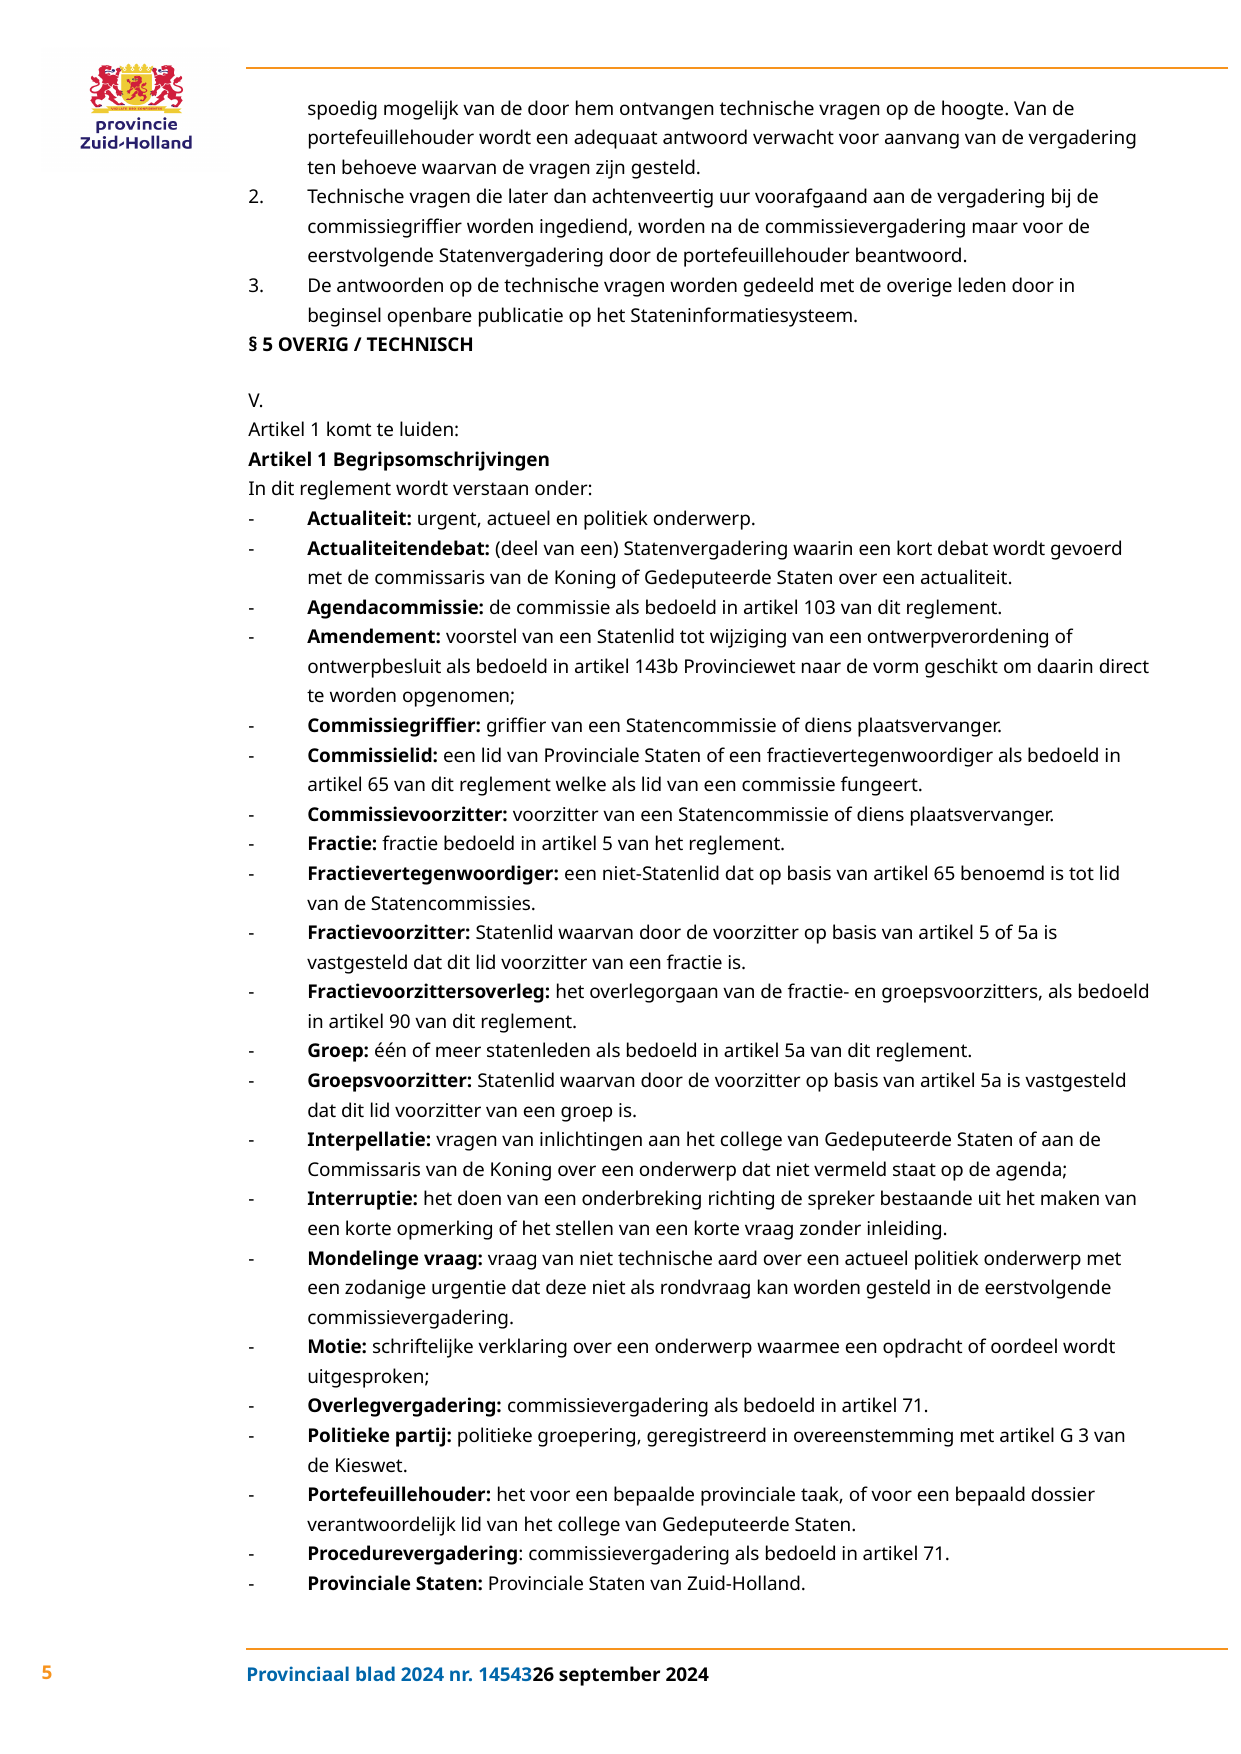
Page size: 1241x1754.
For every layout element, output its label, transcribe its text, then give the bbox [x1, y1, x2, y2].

text In dit reglement wordt verstaan onder: [248, 476, 1152, 501]
picture [41, 47, 231, 172]
list Fractie: fractie bedoeld in artikel 5 van het reglement. [248, 831, 1152, 856]
list Amendement: voorstel van een Statenlid tot wijziging van een ontwerpverordening of ontwerpbesluit als bedoeld in artikel 143b Provinciewet naar de vorm geschikt om daarin direct te worden opgenomen; [248, 623, 1152, 708]
list Fractievoorzitter: Statenlid waarvan door de voorzitter op basis van artikel 5 of 5a is vastgesteld dat dit lid voorzitter van een fractie is. [248, 919, 1152, 974]
list Politieke partij: politieke groepering, geregistreerd in overeenstemming met artikel G 3 van de Kieswet. [248, 1422, 1152, 1477]
list Actualiteitendebat: (deel van een) Statenvergadering waarin een kort debat wordt gevoerd met de commissaris van de Koning of Gedeputeerde Staten over een actualiteit. [248, 535, 1152, 590]
list Interruptie: het doen van een onderbreking richting de spreker bestaande uit het maken van een korte opmerking of het stellen van een korte vraag zonder inleiding. [248, 1186, 1152, 1241]
list Commissiegriffier: griffier van een Statencommissie of diens plaatsvervanger. [248, 712, 1152, 738]
text V. [248, 387, 1152, 412]
text Artikel 1 komt te luiden: [248, 416, 1152, 442]
list Commissievoorzitter: voorzitter van een Statencommissie of diens plaatsvervanger. [248, 801, 1152, 827]
list Groep: één of meer statenleden als bedoeld in artikel 5a van dit reglement. [248, 1038, 1152, 1063]
list Agendacommissie: de commissie als bedoeld in artikel 103 van dit reglement. [248, 594, 1152, 619]
list spoedig mogelijk van de door hem ontvangen technische vragen op de hoogte. Van de portefeuillehouder wordt een adequaat antwoord verwacht voor aanvang van de vergadering ten behoeve waarvan de vragen zijn gesteld. [248, 95, 1152, 180]
list Portefeuillehouder: het voor een bepaalde provinciale taak, of voor een bepaald dossier verantwoordelijk lid van het college van Gedeputeerde Staten. [248, 1481, 1152, 1537]
text Artikel 1 Begripsomschrijvingen [248, 446, 1152, 472]
list Actualiteit: urgent, actueel en politiek onderwerp. [248, 505, 1152, 531]
list Interpellatie: vragen van inlichtingen aan het college van Gedeputeerde Staten of aan de Commissaris van de Koning over een onderwerp dat niet vermeld staat op de agenda; [248, 1126, 1152, 1182]
list Procedurevergadering: commissievergadering als bedoeld in artikel 71. [248, 1541, 1152, 1566]
list Commissielid: een lid van Provinciale Staten of een fractievertegenwoordiger als bedoeld in artikel 65 van dit reglement welke als lid van een commissie fungeert. [248, 742, 1152, 797]
list Mondelinge vraag: vraag van niet technische aard over een actueel politiek onderwerp met een zodanige urgentie dat deze niet als rondvraag kan worden gesteld in de eerstvolgende commissievergadering. [248, 1245, 1152, 1329]
list Technische vragen die later dan achtenveertig uur voorafgaand aan de vergadering bij de commissiegriffier worden ingediend, worden na de commissievergadering maar voor de eerstvolgende Statenvergadering door de portefeuillehouder beantwoord. [248, 183, 1152, 268]
list Fractievertegenwoordiger: een niet-Statenlid dat op basis van artikel 65 benoemd is tot lid van de Statencommissies. [248, 860, 1152, 915]
list Motie: schriftelijke verklaring over een onderwerp waarmee een opdracht of oordeel wordt uitgesproken; [248, 1333, 1152, 1389]
list Fractievoorzittersoverleg: het overlegorgaan van de fractie- en groepsvoorzitters, als bedoeld in artikel 90 van dit reglement. [248, 978, 1152, 1034]
list Provinciale Staten: Provinciale Staten van Zuid-Holland. [248, 1570, 1152, 1596]
list Groepsvoorzitter: Statenlid waarvan door de voorzitter op basis van artikel 5a is vastgesteld dat dit lid voorzitter van een groep is. [248, 1067, 1152, 1122]
list Overlegvergadering: commissievergadering als bedoeld in artikel 71. [248, 1393, 1152, 1418]
list De antwoorden op de technische vragen worden gedeeld met de overige leden door in beginsel openbare publicatie op het Stateninformatiesysteem. [248, 272, 1152, 328]
text § 5 OVERIG / TECHNISCH [248, 331, 1152, 357]
